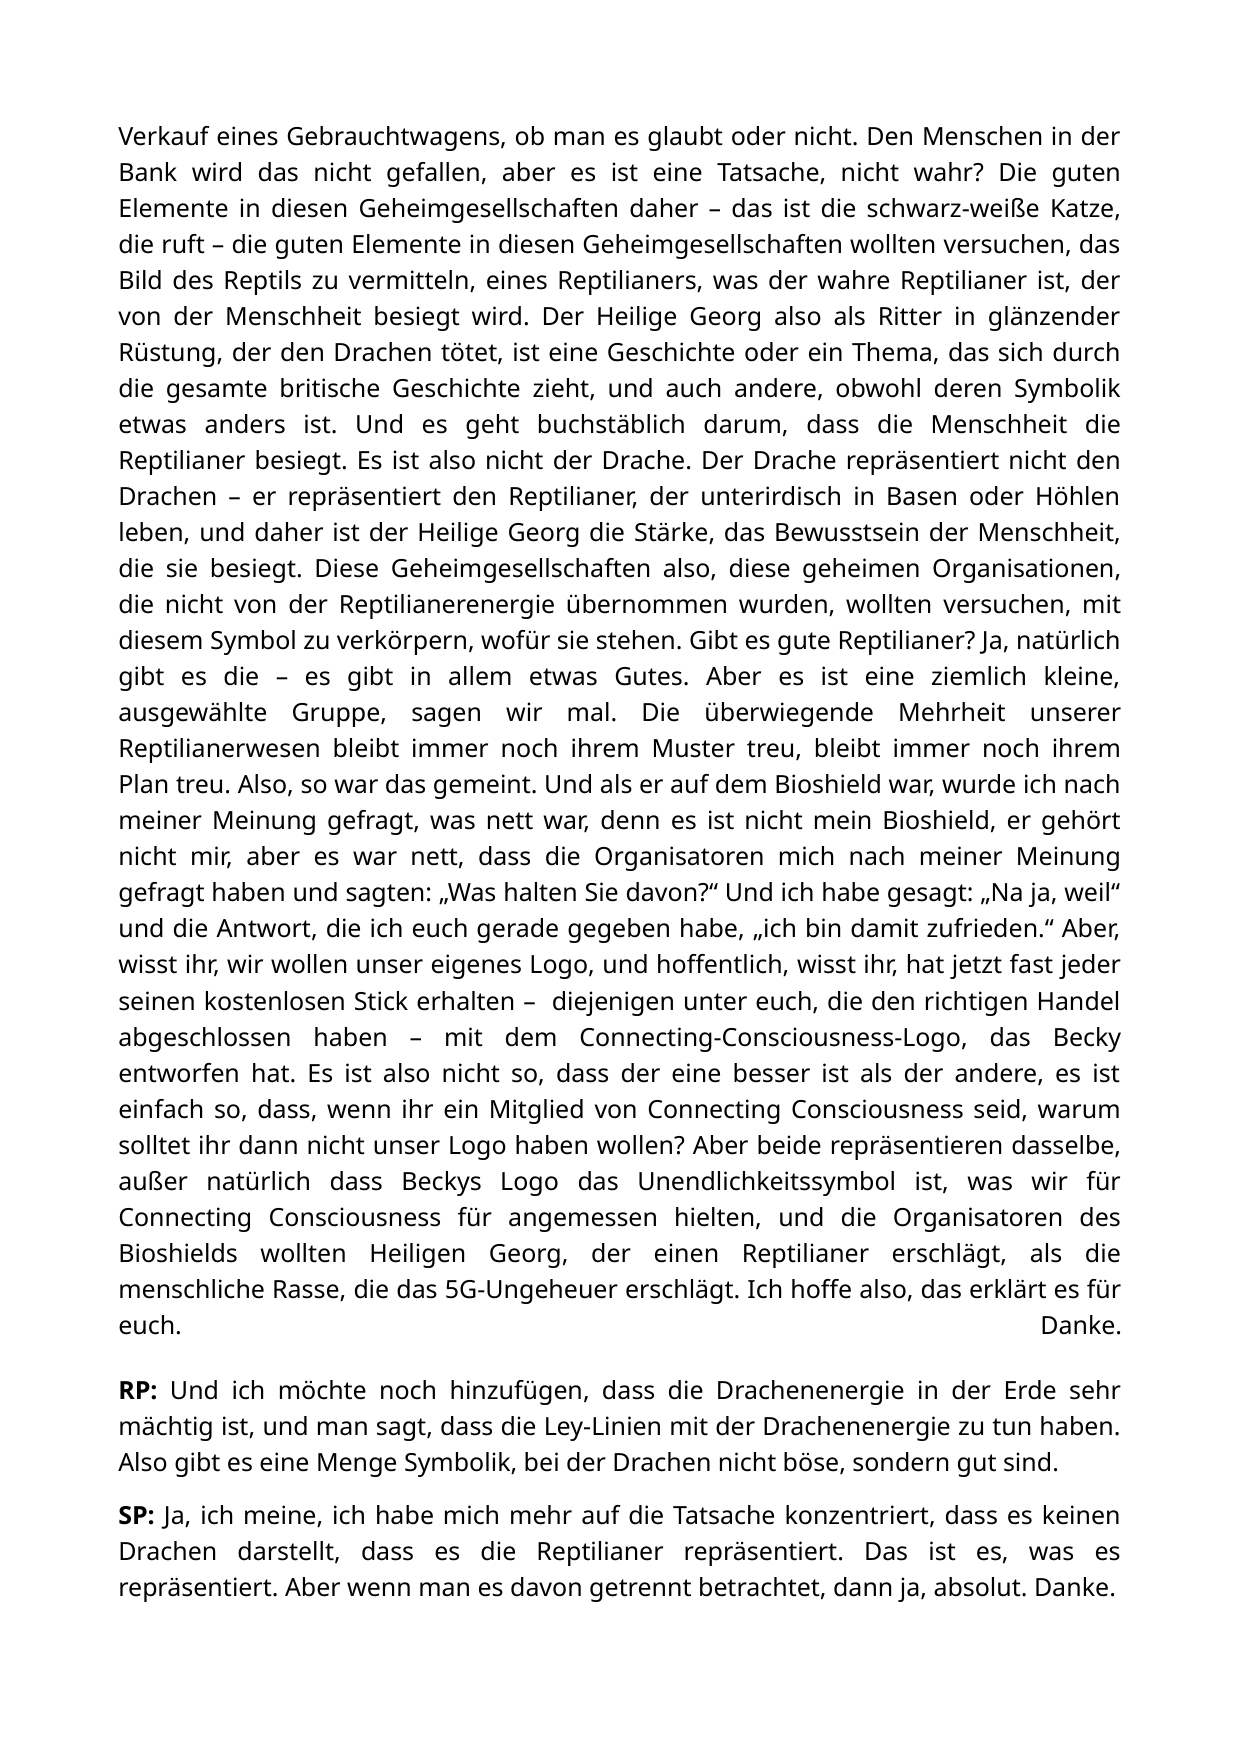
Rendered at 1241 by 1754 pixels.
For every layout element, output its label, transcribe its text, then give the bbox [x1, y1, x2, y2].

text SP: Ja, ich meine, ich habe mich mehr auf die Tatsache konzentriert, dass es keinen Drachen darstellt, dass es die Reptilianer repräsentiert. Das ist es, was es repräsentiert. Aber wenn man es davon getrennt betrachtet, dann ja, absolut. Danke. [118, 1497, 1122, 1605]
text Verkauf eines Gebrauchtwagens, ob man es glaubt oder nicht. Den Menschen in der Bank wird das nicht gefallen, aber es ist eine Tatsache, nicht wahr? Die guten Elemente in diesen Geheimgesellschaften daher – das ist die schwarz-weiße Katze, die ruft – die guten Elemente in diesen Geheimgesellschaften wollten versuchen, das Bild des Reptils zu vermitteln, eines Reptilianers, was der wahre Reptilianer ist, der von der Menschheit besiegt wird. Der Heilige Georg also als Ritter in glänzender Rüstung, der den Drachen tötet, ist eine Geschichte oder ein Thema, das sich durch die gesamte britische Geschichte zieht, und auch andere, obwohl deren Symbolik etwas anders ist. Und es geht buchstäblich darum, dass die Menschheit die Reptilianer besiegt. Es ist also nicht der Drache. Der Drache repräsentiert nicht den Drachen – er repräsentiert den Reptilianer, der unterirdisch in Basen oder Höhlen leben, und daher ist der Heilige Georg die Stärke, das Bewusstsein der Menschheit, die sie besiegt. Diese Geheimgesellschaften also, diese geheimen Organisationen, die nicht von der Reptilianerenergie übernommen wurden, wollten versuchen, mit diesem Symbol zu verkörpern, wofür sie stehen. Gibt es gute Reptilianer? Ja, natürlich gibt es die – es gibt in allem etwas Gutes. Aber es ist eine ziemlich kleine, ausgewählte Gruppe, sagen wir mal. Die überwiegende Mehrheit unserer Reptilianerwesen bleibt immer noch ihrem Muster treu, bleibt immer noch ihrem Plan treu. Also, so war das gemeint. Und als er auf dem Bioshield war, wurde ich nach meiner Meinung gefragt, was nett war, denn es ist nicht mein Bioshield, er gehört nicht mir, aber es war nett, dass die Organisatoren mich nach meiner Meinung gefragt haben und sagten: „Was halten Sie davon?“ Und ich habe gesagt: „Na ja, weil“ und die Antwort, die ich euch gerade gegeben habe, „ich bin damit zufrieden.“ Aber, wisst ihr, wir wollen unser eigenes Logo, und hoffentlich, wisst ihr, hat jetzt fast jeder seinen kostenlosen Stick erhalten – diejenigen unter euch, die den richtigen Handel abgeschlossen haben – mit dem Connecting-Consciousness-Logo, das Becky entworfen hat. Es ist also nicht so, dass der eine besser ist als der andere, es ist einfach so, dass, wenn ihr ein Mitglied von Connecting Consciousness seid, warum solltet ihr dann nicht unser Logo haben wollen? Aber beide repräsentieren dasselbe, außer natürlich dass Beckys Logo das Unendlichkeitssymbol ist, was wir für Connecting Consciousness für angemessen hielten, und die Organisatoren des Bioshields wollten Heiligen Georg, der einen Reptilianer erschlägt, als die menschliche Rasse, die das 5G-Ungeheuer erschlägt. Ich hoffe also, das erklärt es für euch. Danke. RP: Und ich möchte noch hinzufügen, dass die Drachenenergie in der Erde sehr mächtig ist, und man sagt, dass die Ley-Linien mit der Drachenenergie zu tun haben. Also gibt es eine Menge Symbolik, bei der Drachen nicht böse, sondern gut sind. [118, 118, 1122, 1480]
